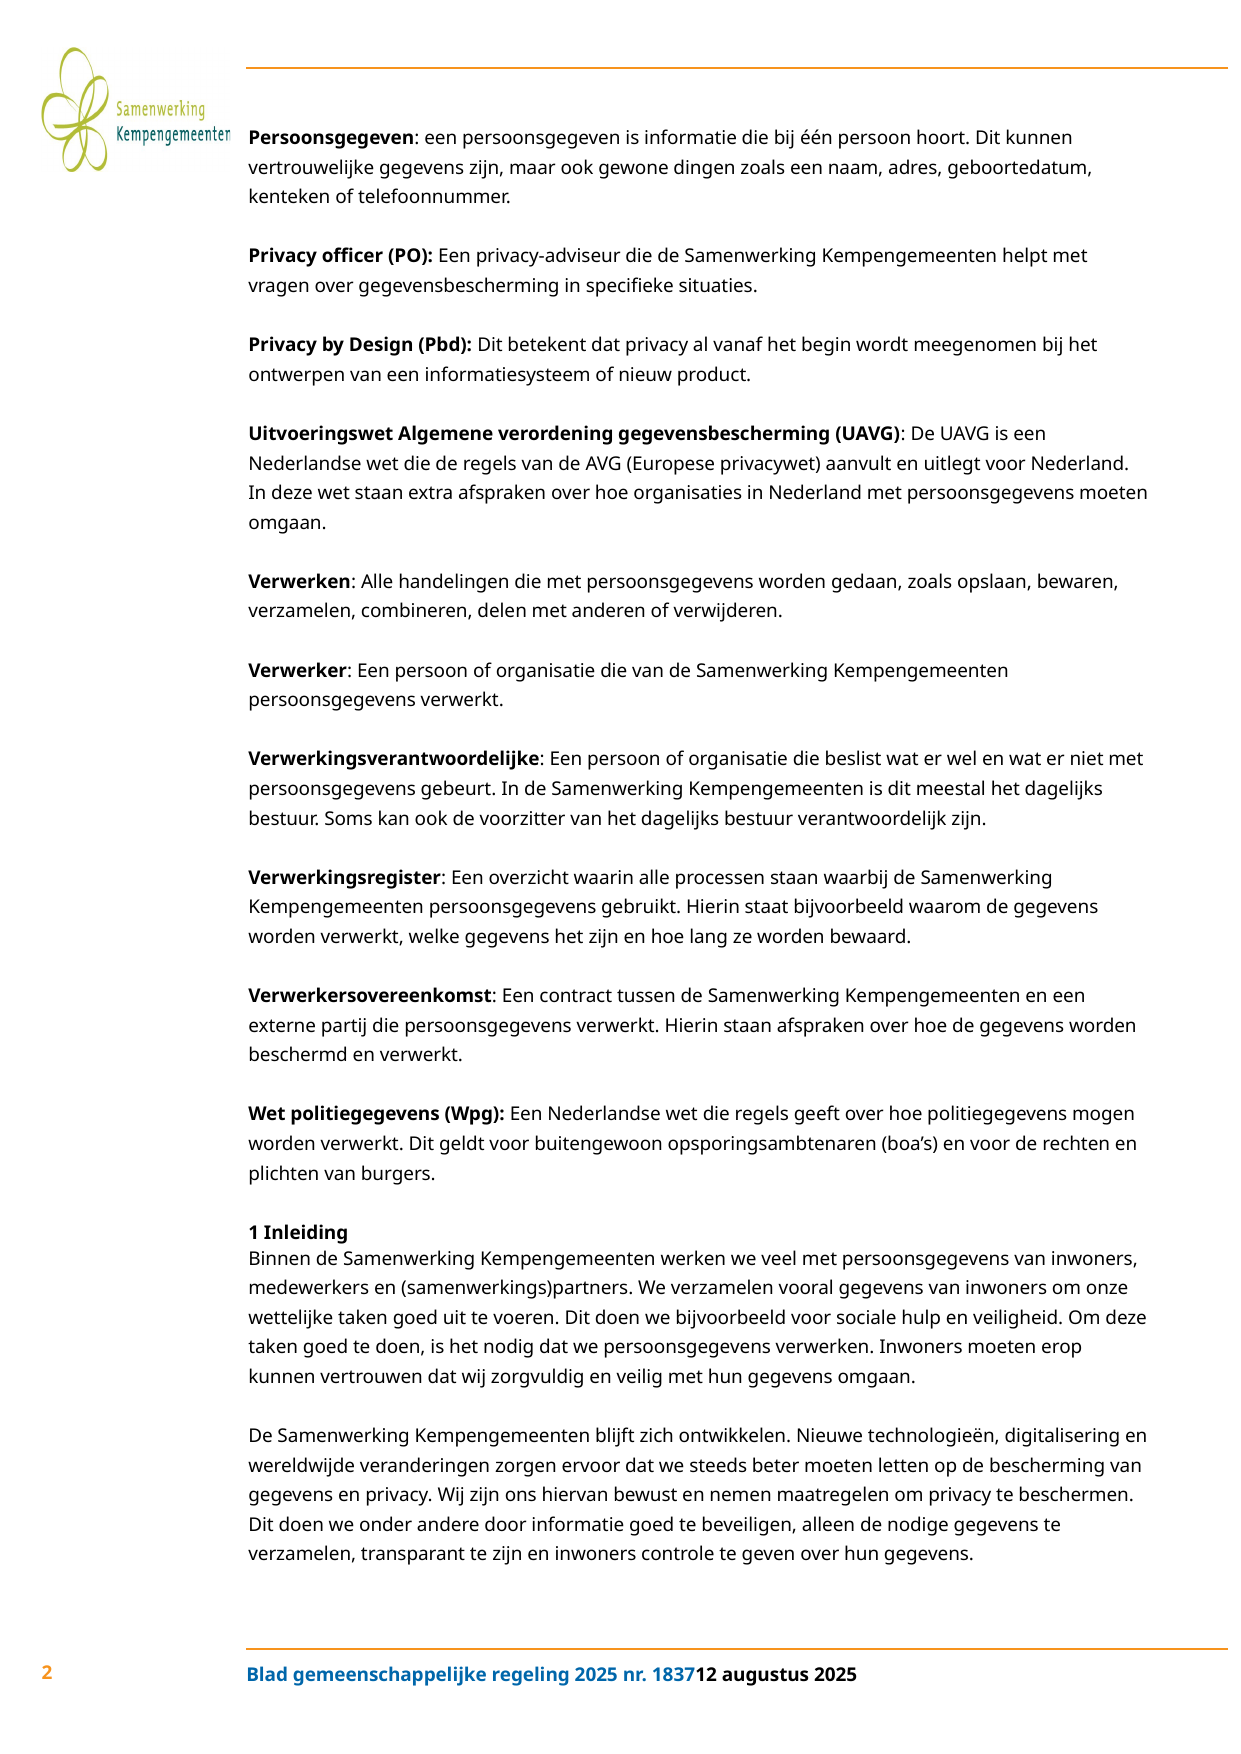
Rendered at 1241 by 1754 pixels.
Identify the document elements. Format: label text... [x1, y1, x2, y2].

text 1 Inleiding [248, 1219, 1152, 1245]
text Binnen de Samenwerking Kempengemeenten werken we veel met persoonsgegevens van inwoners, medewerkers en (samenwerkings)partners. We verzamelen vooral gegevens van inwoners om onze wettelijke taken goed uit te voeren. Dit doen we bijvoorbeeld voor sociale hulp en veiligheid. Om deze taken goed te doen, is het nodig dat we persoonsgegevens verwerken. Inwoners moeten erop kunnen vertrouwen dat wij zorgvuldig en veilig met hun gegevens omgaan. [248, 1245, 1152, 1389]
text Wet politiegegevens (Wpg): Een Nederlandse wet die regels geeft over hoe politiegegevens mogen worden verwerkt. Dit geldt voor buitengewoon opsporingsambtenaren (boa’s) en voor de rechten en plichten van burgers. [248, 1101, 1152, 1186]
text De Samenwerking Kempengemeenten blijft zich ontwikkelen. Nieuwe technologieën, digitalisering en wereldwijde veranderingen zorgen ervoor dat we steeds beter moeten letten op de bescherming van gegevens en privacy. Wij zijn ons hiervan bewust en nemen maatregelen om privacy te beschermen. Dit doen we onder andere door informatie goed te beveiligen, alleen de nodige gegevens te verzamelen, transparant te zijn en inwoners controle te geven over hun gegevens. [248, 1422, 1152, 1566]
text Privacy by Design (Pbd): Dit betekent dat privacy al vanaf het begin wordt meegenomen bij het ontwerpen van een informatiesysteem of nieuw product. [248, 331, 1152, 387]
text Verwerker: Een persoon of organisatie die van de Samenwerking Kempengemeenten persoonsgegevens verwerkt. [248, 657, 1152, 712]
text Uitvoeringswet Algemene verordening gegevensbescherming (UAVG): De UAVG is een Nederlandse wet die de regels van de AVG (Europese privacywet) aanvult en uitlegt voor Nederland. In deze wet staan extra afspraken over hoe organisaties in Nederland met persoonsgegevens moeten omgaan. [248, 420, 1152, 535]
picture [41, 47, 231, 172]
text Verwerken: Alle handelingen die met persoonsgegevens worden gedaan, zoals opslaan, bewaren, verzamelen, combineren, delen met anderen of verwijderen. [248, 568, 1152, 623]
text Privacy officer (PO): Een privacy-adviseur die de Samenwerking Kempengemeenten helpt met vragen over gegevensbescherming in specifieke situaties. [248, 243, 1152, 298]
text Verwerkersovereenkomst: Een contract tussen de Samenwerking Kempengemeenten en een externe partij die persoonsgegevens verwerkt. Hierin staan afspraken over hoe de gegevens worden beschermd en verwerkt. [248, 982, 1152, 1067]
text Persoonsgegeven: een persoonsgegeven is informatie die bij één persoon hoort. Dit kunnen vertrouwelijke gegevens zijn, maar ook gewone dingen zoals een naam, adres, geboortedatum, kenteken of telefoonnummer. [248, 124, 1152, 209]
text Verwerkingsverantwoordelijke: Een persoon of organisatie die beslist wat er wel en wat er niet met persoonsgegevens gebeurt. In de Samenwerking Kempengemeenten is dit meestal het dagelijks bestuur. Soms kan ook de voorzitter van het dagelijks bestuur verantwoordelijk zijn. [248, 746, 1152, 831]
text Verwerkingsregister: Een overzicht waarin alle processen staan waarbij de Samenwerking Kempengemeenten persoonsgegevens gebruikt. Hierin staat bijvoorbeeld waarom de gegevens worden verwerkt, welke gegevens het zijn en hoe lang ze worden bewaard. [248, 864, 1152, 949]
